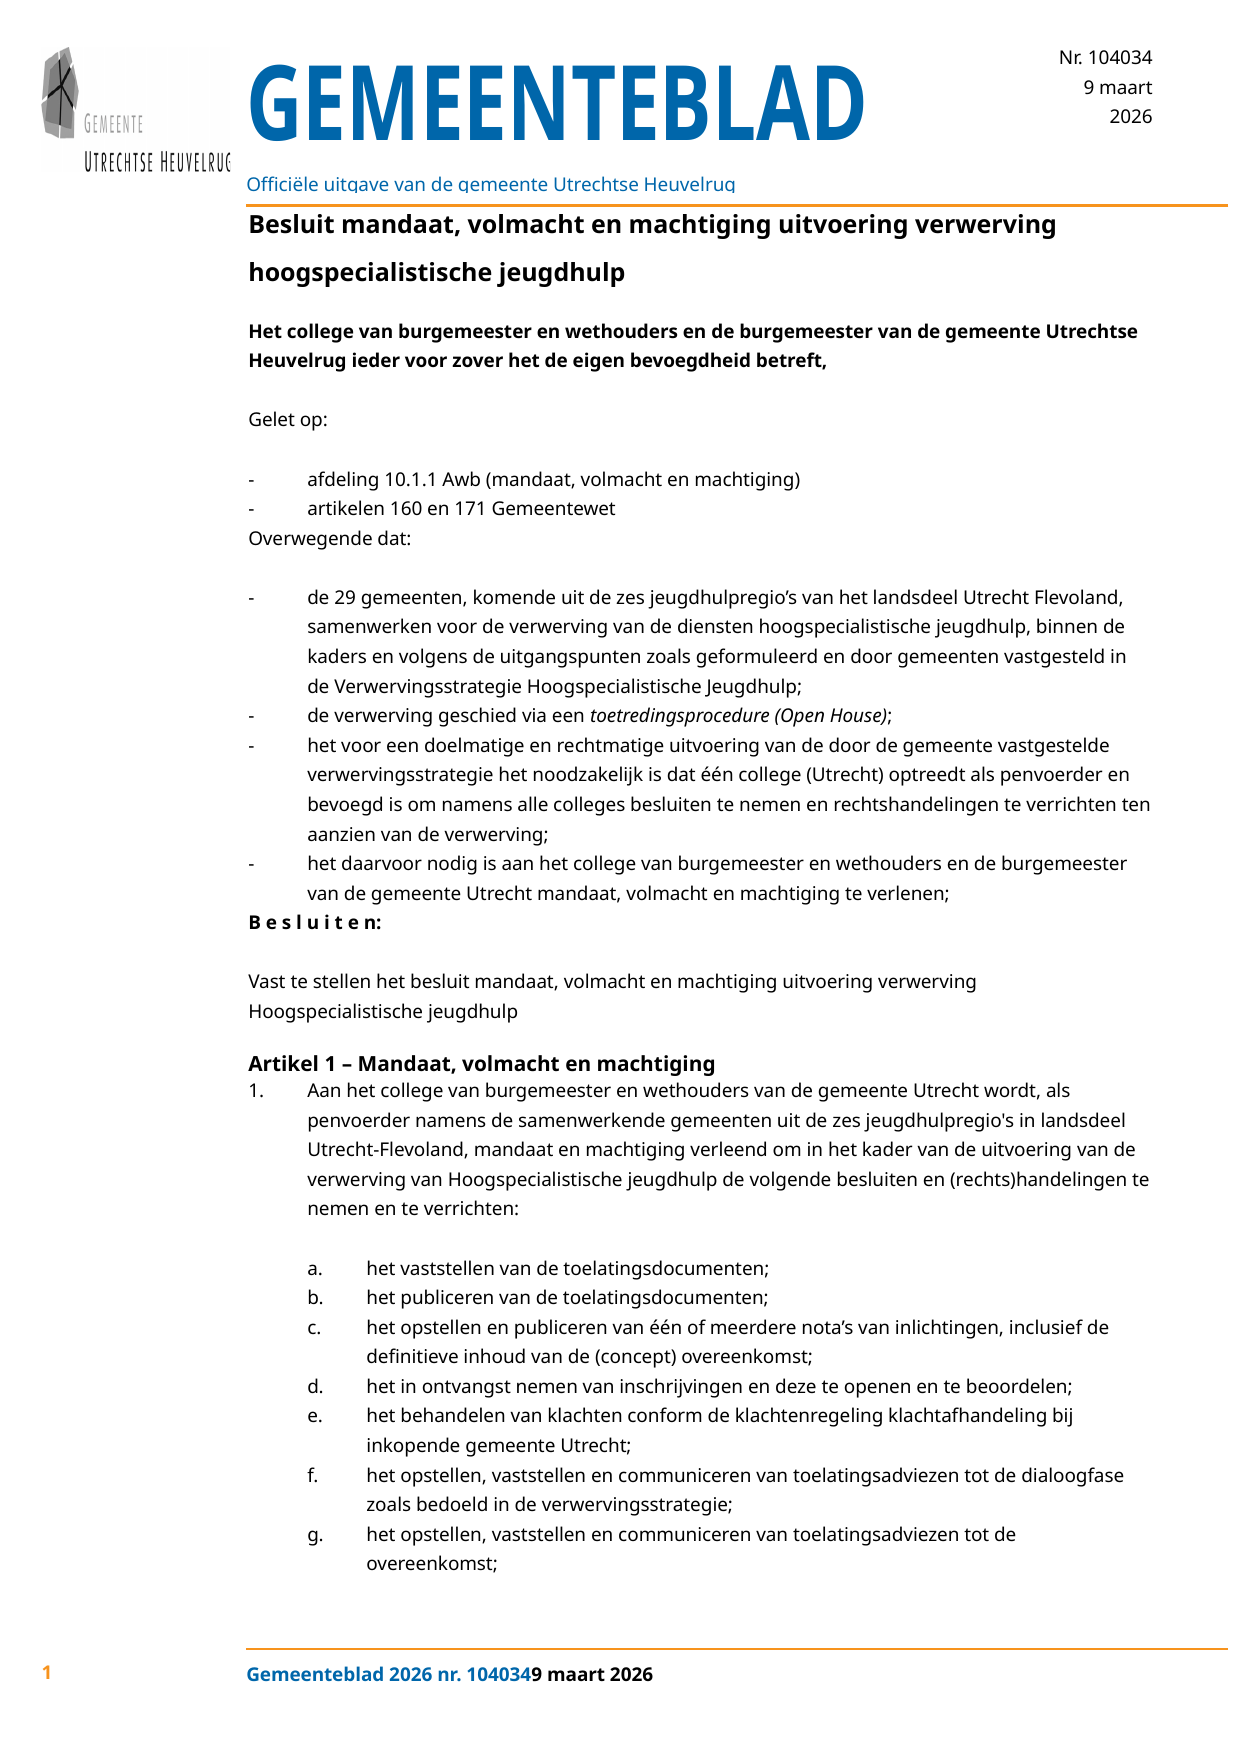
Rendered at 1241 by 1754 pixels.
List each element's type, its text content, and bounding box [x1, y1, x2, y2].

text Het college van burgemeester en wethouders en de burgemeester van de gemeente Utrechtse Heuvelrug ieder voor zover het de eigen bevoegdheid betreft, [248, 318, 1152, 373]
list het daarvoor nodig is aan het college van burgemeester en wethouders en de burgemeester van de gemeente Utrecht mandaat, volmacht en machtiging te verlenen; [248, 850, 1152, 906]
list het publiceren van de toelatingsdocumenten; [307, 1284, 1152, 1310]
text Artikel 1 – Mandaat, volmacht en machtiging [248, 1049, 1152, 1077]
list het opstellen en publiceren van één of meerdere nota’s van inlichtingen, inclusief de definitieve inhoud van de (concept) overeenkomst; [307, 1314, 1152, 1369]
text Gelet op: [248, 407, 1152, 432]
list Aan het college van burgemeester en wethouders van de gemeente Utrecht wordt, als penvoerder namens de samenwerkende gemeenten uit de zes jeugdhulpregio's in landsdeel Utrecht-Flevoland, mandaat en machtiging verleend om in het kader van de uitvoering van de verwerving van Hoogspecialistische jeugdhulp de volgende besluiten en (rechts)handelingen te nemen en te verrichten: [248, 1077, 1152, 1221]
text Vast te stellen het besluit mandaat, volmacht en machtiging uitvoering verwerving Hoogspecialistische jeugdhulp [248, 969, 1152, 1024]
list de 29 gemeenten, komende uit de zes jeugdhulpregio’s van het landsdeel Utrecht Flevoland, samenwerken voor de verwerving van de diensten hoogspecialistische jeugdhulp, binnen de kaders en volgens de uitgangspunten zoals geformuleerd en door gemeenten vastgesteld in de Verwervingsstrategie Hoogspecialistische Jeugdhulp; [248, 584, 1152, 699]
text Besluit mandaat, volmacht en machtiging uitvoering verwerving hoogspecialistische jeugdhulp [248, 207, 1152, 288]
list het vaststellen van de toelatingsdocumenten; [307, 1255, 1152, 1280]
list het in ontvangst nemen van inschrijvingen en deze te openen en te beoordelen; [307, 1373, 1152, 1399]
text B e s l u i t e n: [248, 909, 1152, 935]
list het voor een doelmatige en rechtmatige uitvoering van de door de gemeente vastgestelde verwervingsstrategie het noodzakelijk is dat één college (Utrecht) optreedt als penvoerder en bevoegd is om namens alle colleges besluiten te nemen en rechtshandelingen te verrichten ten aanzien van de verwerving; [248, 732, 1152, 847]
text Overwegende dat: [248, 525, 1152, 551]
list de verwerving geschied via een toetredingsprocedure (Open House); [248, 702, 1152, 728]
picture [41, 47, 231, 172]
list het opstellen, vaststellen en communiceren van toelatingsadviezen tot de dialoogfase zoals bedoeld in de verwervingsstrategie; [307, 1462, 1152, 1517]
list het opstellen, vaststellen en communiceren van toelatingsadviezen tot de overeenkomst; [307, 1521, 1152, 1576]
list het behandelen van klachten conform de klachtenregeling klachtafhandeling bij inkopende gemeente Utrecht; [307, 1403, 1152, 1458]
list afdeling 10.1.1 Awb (mandaat, volmacht en machtiging) [248, 466, 1152, 492]
list artikelen 160 en 171 Gemeentewet [248, 495, 1152, 521]
